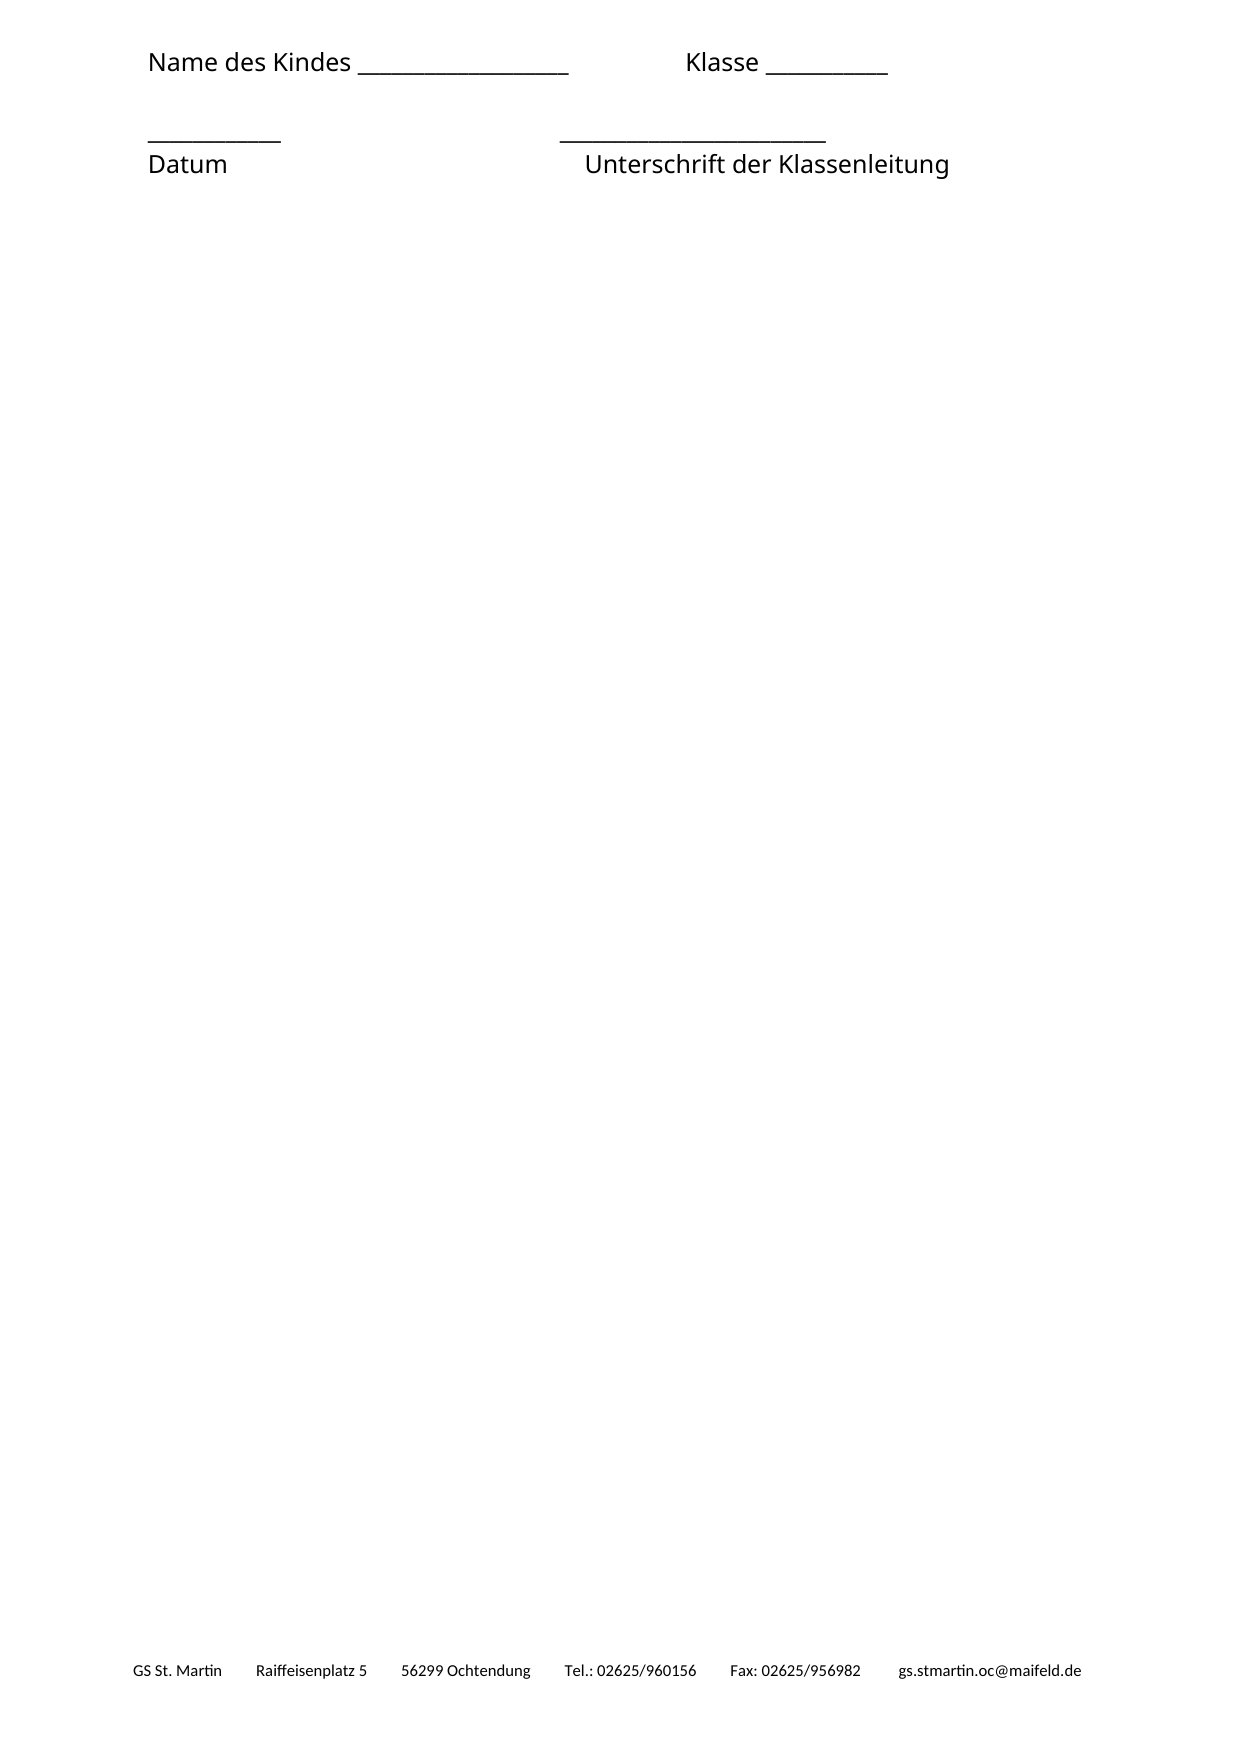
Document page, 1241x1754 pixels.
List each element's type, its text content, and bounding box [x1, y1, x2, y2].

text Name des Kindes ___________________ Klasse ___________ [148, 44, 1104, 78]
text Datum Unterschrift der Klassenleitung [148, 146, 1104, 181]
text ____________ ________________________ [148, 112, 1104, 146]
